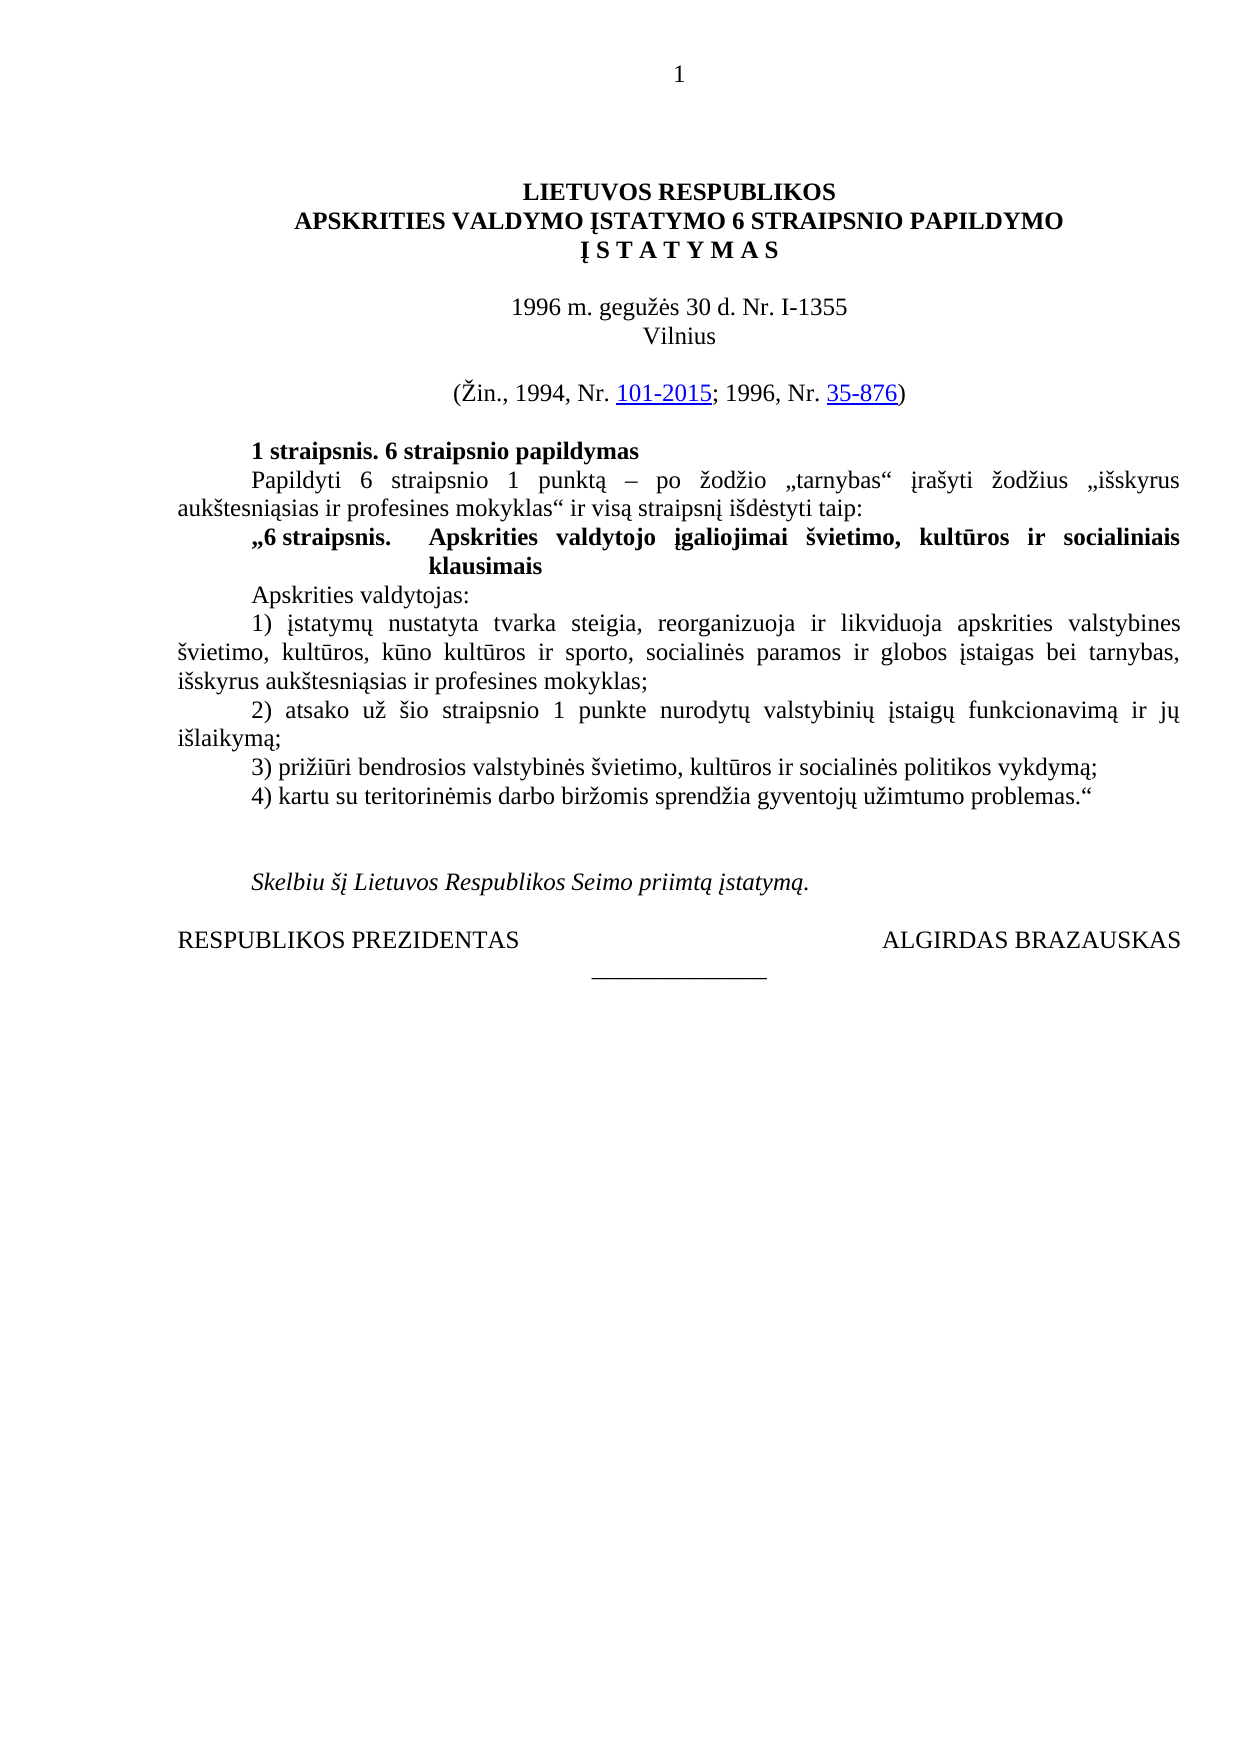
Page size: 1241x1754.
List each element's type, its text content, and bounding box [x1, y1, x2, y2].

text 4) kartu su teritorinėmis darbo biržomis sprendžia gyventojų užimtumo problemas.“ [177, 781, 1181, 810]
text 2) atsako už šio straipsnio 1 punkte nurodytų valstybinių įstaigų funkcionavimą ir jų išlaikymą; [177, 695, 1181, 752]
text Papildyti 6 straipsnio 1 punktą – po žodžio „tarnybas“ įrašyti žodžius „išskyrus aukštesniąsias ir profesines mokyklas“ ir visą straipsnį išdėstyti taip: [177, 465, 1181, 522]
text Apskrities valdytojas: [177, 580, 1181, 608]
text 1 straipsnis. 6 straipsnio papildymas [177, 436, 1181, 465]
text 1) įstatymų nustatyta tvarka steigia, reorganizuoja ir likviduoja apskrities valstybines švietimo, kultūros, kūno kultūros ir sporto, socialinės paramos ir globos įstaigas bei tarnybas, išskyrus aukštesniąsias ir profesines mokyklas; [177, 608, 1181, 695]
text 1996 m. gegužės 30 d. Nr. I-1355 [177, 292, 1181, 321]
text 3) prižiūri bendrosios valstybinės švietimo, kultūros ir socialinės politikos vykdymą; [177, 752, 1181, 781]
text Skelbiu šį Lietuvos Respublikos Seimo priimtą įstatymą. [177, 867, 1181, 896]
text ______________ [177, 953, 1181, 982]
text (Žin., 1994, Nr. 101-2015; 1996, Nr. 35-876) [177, 378, 1181, 407]
text „6 straipsnis. Apskrities valdytojo įgaliojimai švietimo, kultūros ir socialiniais klausimais [251, 522, 1181, 580]
text LIETUVOS RESPUBLIKOS [177, 177, 1181, 206]
text RESPUBLIKOS PREZIDENTAS ALGIRDAS BRAZAUSKAS [177, 925, 1181, 953]
text Į S T A T Y M A S [177, 235, 1181, 263]
text APSKRITIES VALDYMO ĮSTATYMO 6 STRAIPSNIO PAPILDYMO [177, 206, 1181, 235]
text Vilnius [177, 321, 1181, 350]
